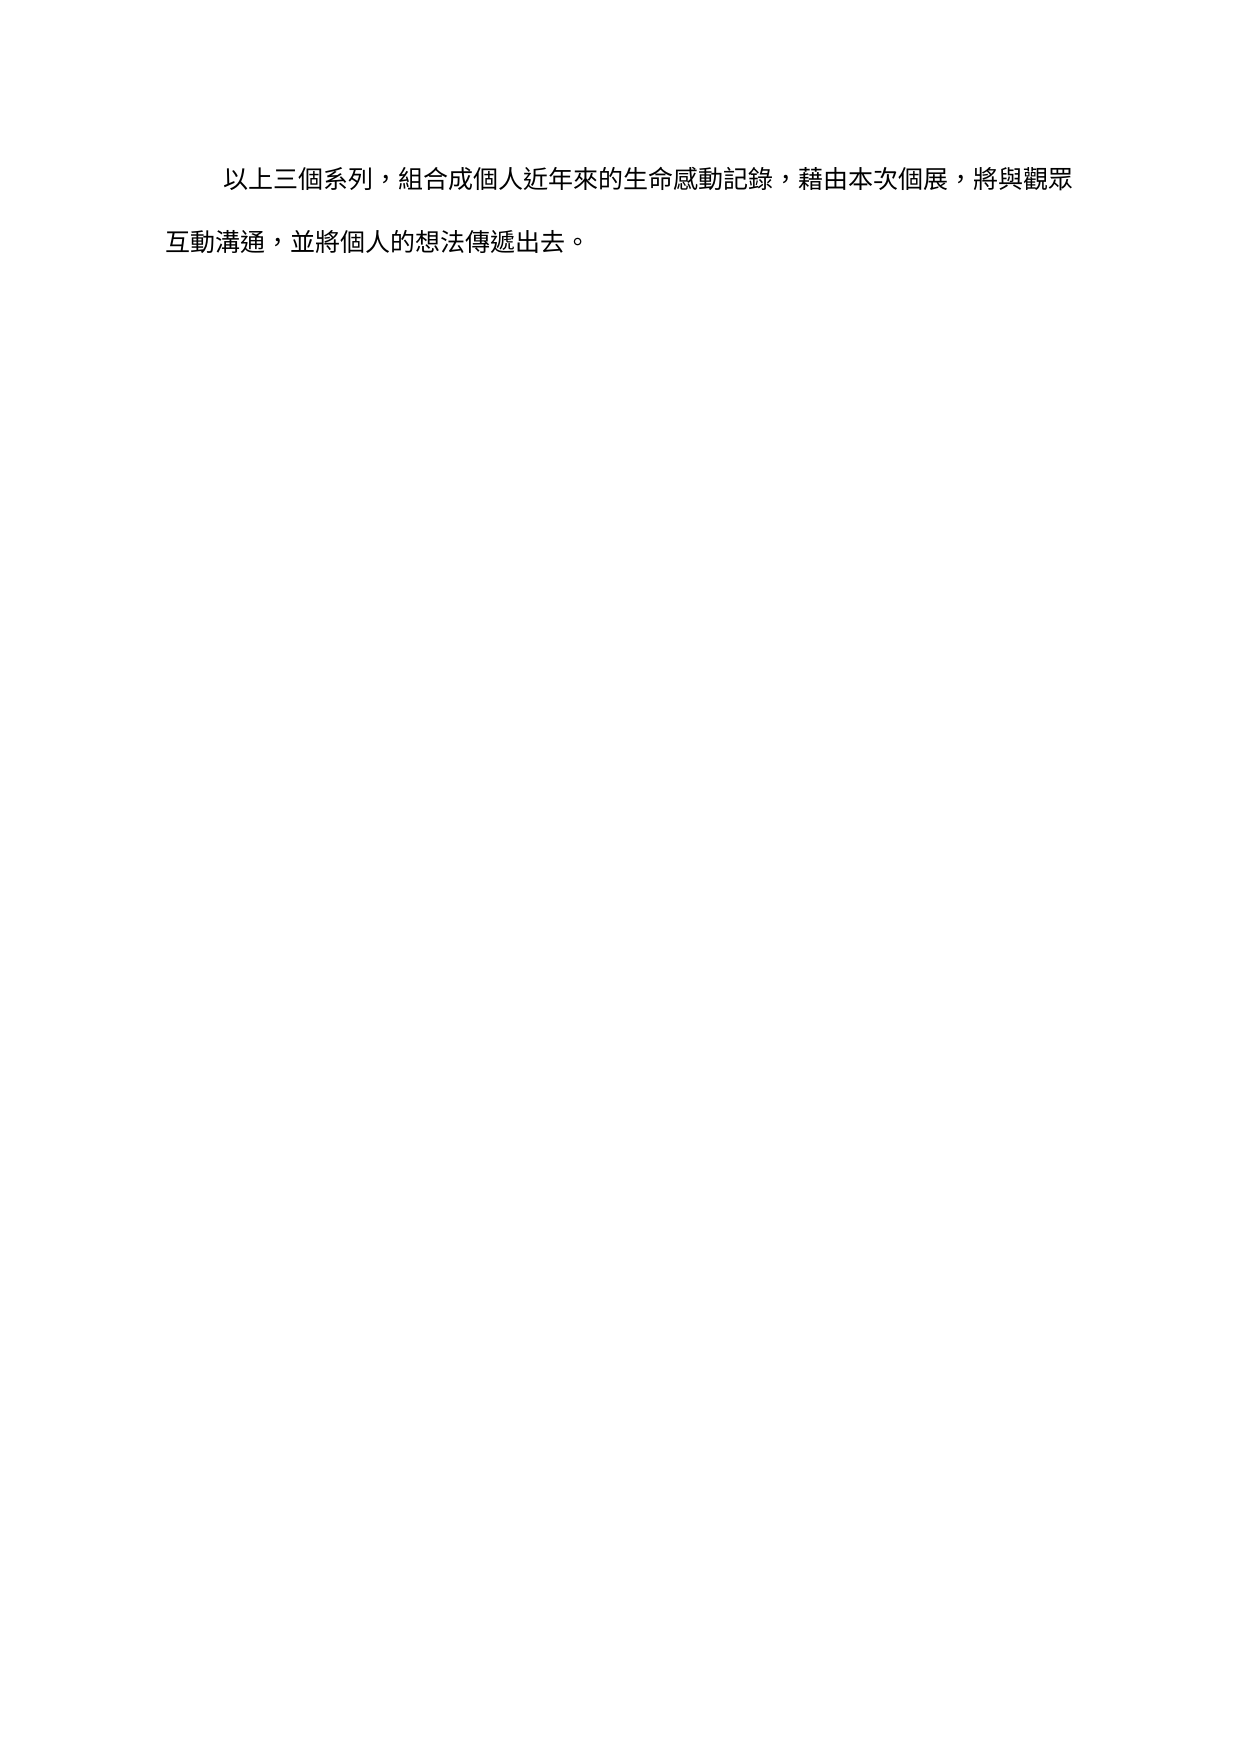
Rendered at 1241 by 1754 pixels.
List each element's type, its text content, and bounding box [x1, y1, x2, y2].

text 以上三個系列，組合成個人近年來的生命感動記錄，藉由本次個展，將與觀眾互動溝通，並將個人的想法傳遞出去。 [165, 136, 1087, 261]
